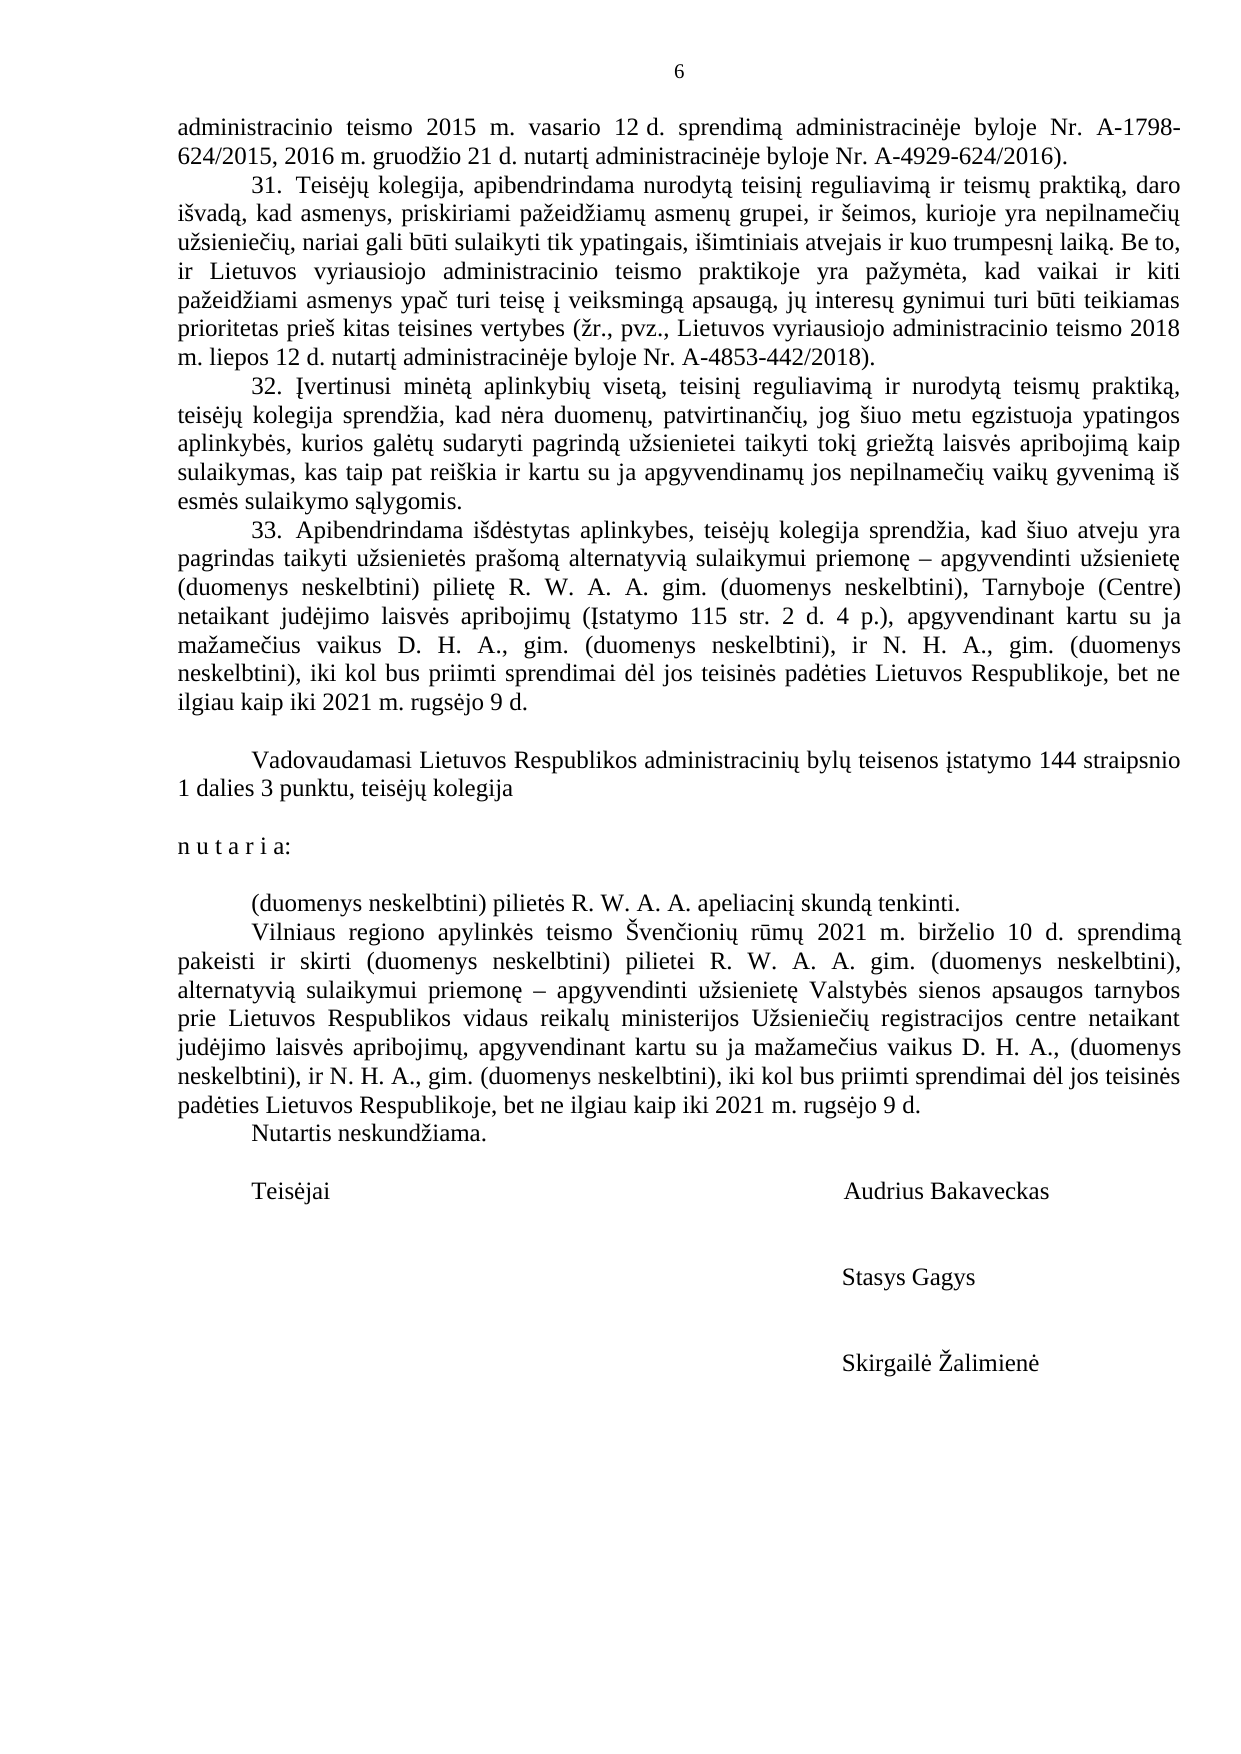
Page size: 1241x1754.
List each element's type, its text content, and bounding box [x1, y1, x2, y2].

text Teisėjai Audrius Bakaveckas [177, 1176, 1181, 1205]
text n u t a r i a: [177, 831, 1181, 860]
text administracinio teismo 2015 m. vasario 12 d. sprendimą administracinėje byloje Nr. A-1798-624/2015, 2016 m. gruodžio 21 d. nutartį administracinėje byloje Nr. A-4929-624/2016). [177, 112, 1181, 170]
text Vilniaus regiono apylinkės teismo Švenčionių rūmų 2021 m. birželio 10 d. sprendimą pakeisti ir skirti (duomenys neskelbtini) pilietei R. W. A. A. gim. (duomenys neskelbtini), alternatyvią sulaikymui priemonę – apgyvendinti užsienietę Valstybės sienos apsaugos tarnybos prie Lietuvos Respublikos vidaus reikalų ministerijos Užsieniečių registracijos centre netaikant judėjimo laisvės apribojimų, apgyvendinant kartu su ja mažamečius vaikus D. H. A., (duomenys neskelbtini), ir N. H. A., gim. (duomenys neskelbtini), iki kol bus priimti sprendimai dėl jos teisinės padėties Lietuvos Respublikoje, bet ne ilgiau kaip iki 2021 m. rugsėjo 9 d. [177, 917, 1181, 1118]
text 32. Įvertinusi minėtą aplinkybių visetą, teisinį reguliavimą ir nurodytą teismų praktiką, teisėjų kolegija sprendžia, kad nėra duomenų, patvirtinančių, jog šiuo metu egzistuoja ypatingos aplinkybės, kurios galėtų sudaryti pagrindą užsienietei taikyti tokį griežtą laisvės apribojimą kaip sulaikymas, kas taip pat reiškia ir kartu su ja apgyvendinamų jos nepilnamečių vaikų gyvenimą iš esmės sulaikymo sąlygomis. [177, 371, 1181, 515]
text (duomenys neskelbtini) pilietės R. W. A. A. apeliacinį skundą tenkinti. [177, 888, 1181, 917]
text Vadovaudamasi Lietuvos Respublikos administracinių bylų teisenos įstatymo 144 straipsnio 1 dalies 3 punktu, teisėjų kolegija [177, 745, 1181, 802]
text Stasys Gagys [717, 1262, 1181, 1291]
text 31. Teisėjų kolegija, apibendrindama nurodytą teisinį reguliavimą ir teismų praktiką, daro išvadą, kad asmenys, priskiriami pažeidžiamų asmenų grupei, ir šeimos, kurioje yra nepilnamečių užsieniečių, nariai gali būti sulaikyti tik ypatingais, išimtiniais atvejais ir kuo trumpesnį laiką. Be to, ir Lietuvos vyriausiojo administracinio teismo praktikoje yra pažymėta, kad vaikai ir kiti pažeidžiami asmenys ypač turi teisę į veiksmingą apsaugą, jų interesų gynimui turi būti teikiamas prioritetas prieš kitas teisines vertybes (žr., pvz., Lietuvos vyriausiojo administracinio teismo 2018 m. liepos 12 d. nutartį administracinėje byloje Nr. A-4853-442/2018). [177, 170, 1181, 371]
text 33. Apibendrindama išdėstytas aplinkybes, teisėjų kolegija sprendžia, kad šiuo atveju yra pagrindas taikyti užsienietės prašomą alternatyvią sulaikymui priemonę – apgyvendinti užsienietę (duomenys neskelbtini) pilietę R. W. A. A. gim. (duomenys neskelbtini), Tarnyboje (Centre) netaikant judėjimo laisvės apribojimų (Įstatymo 115 str. 2 d. 4 p.), apgyvendinant kartu su ja mažamečius vaikus D. H. A., gim. (duomenys neskelbtini), ir N. H. A., gim. (duomenys neskelbtini), iki kol bus priimti sprendimai dėl jos teisinės padėties Lietuvos Respublikoje, bet ne ilgiau kaip iki 2021 m. rugsėjo 9 d. [177, 515, 1181, 716]
text Nutartis neskundžiama. [177, 1118, 1181, 1147]
text Skirgailė Žalimienė [717, 1348, 1181, 1377]
